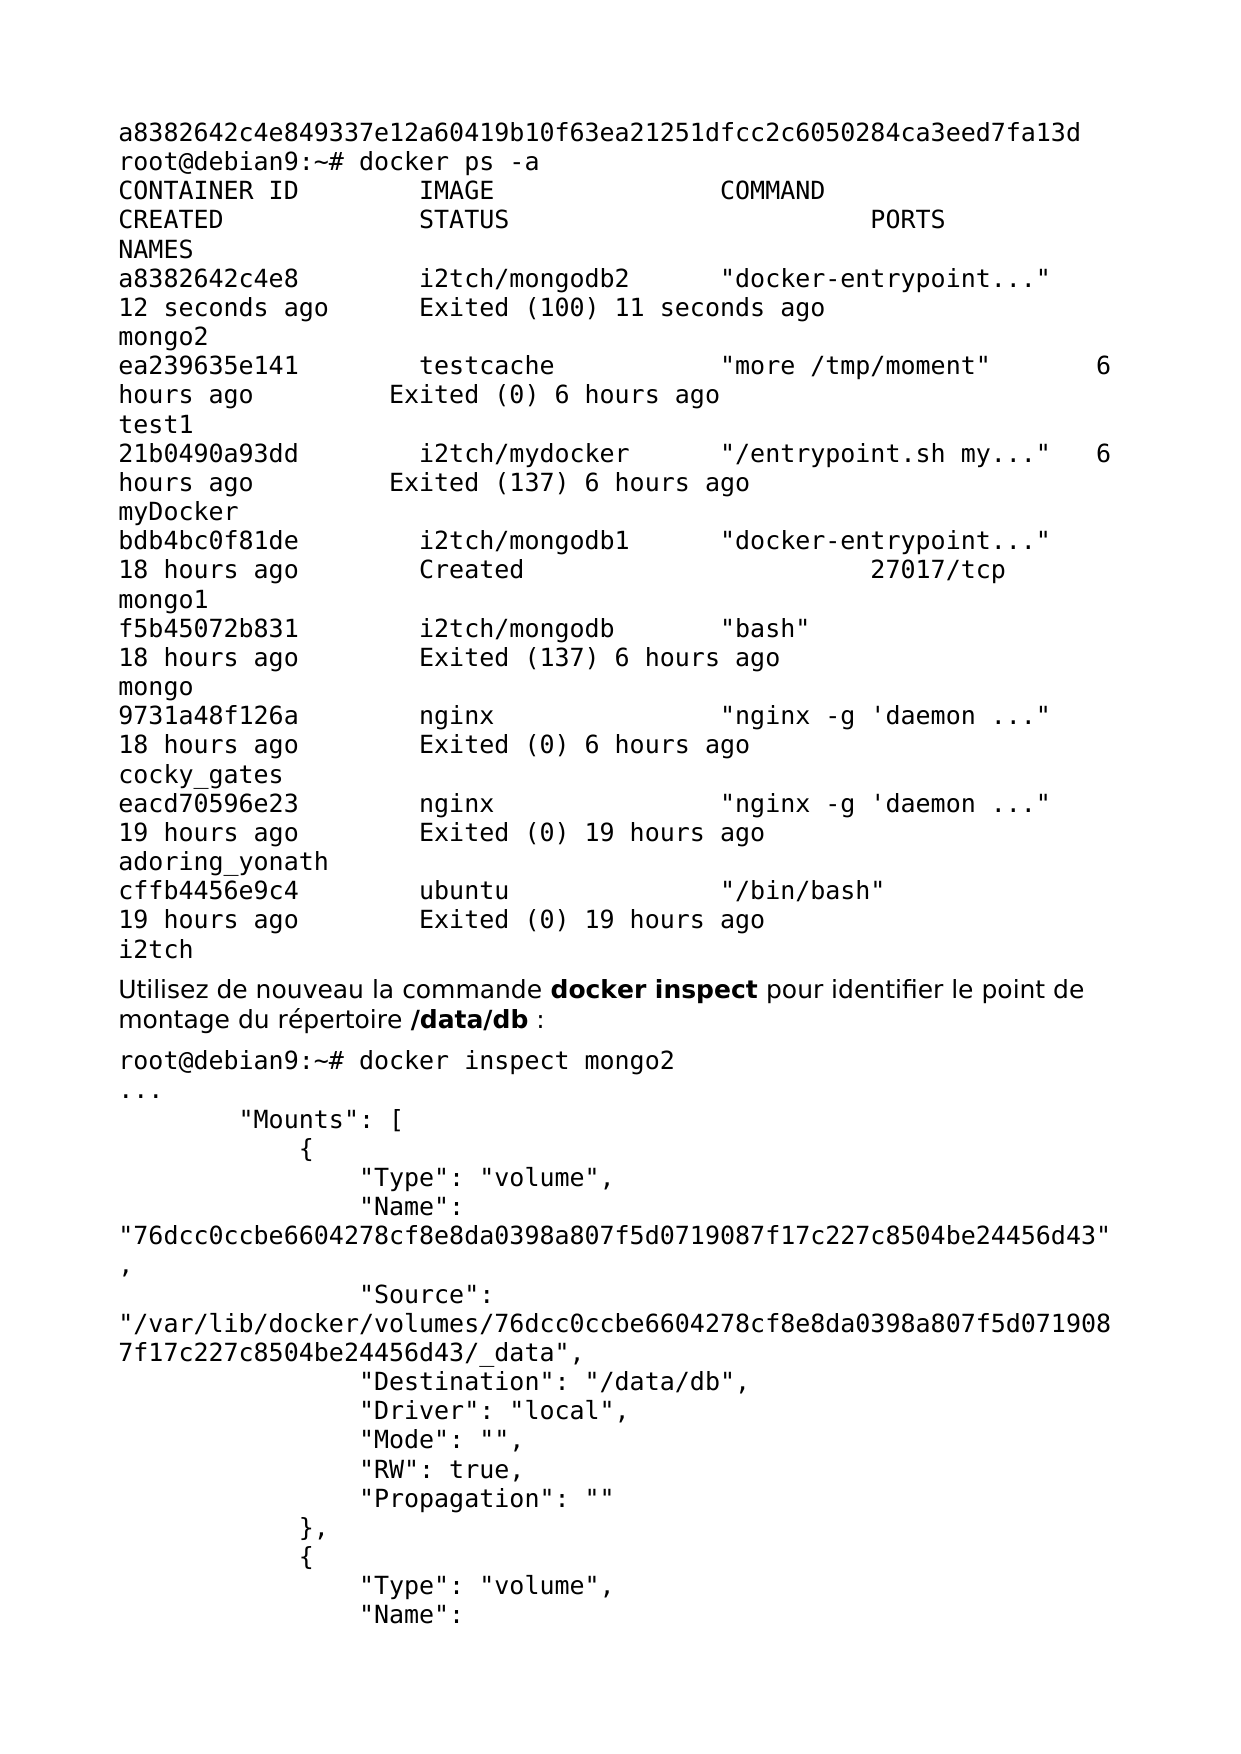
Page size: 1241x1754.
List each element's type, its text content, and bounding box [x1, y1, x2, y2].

text a8382642c4e849337e12a60419b10f63ea21251dfcc2c6050284ca3eed7fa13d root@debian9:~# docker ps -a CONTAINER ID IMAGE COMMAND CREATED STATUS PORTS NAMES a8382642c4e8 i2tch/mongodb2 "docker-entrypoint..." 12 seconds ago Exited (100) 11 seconds ago mongo2 ea239635e141 testcache "more /tmp/moment" 6 hours ago Exited (0) 6 hours ago test1 21b0490a93dd i2tch/mydocker "/entrypoint.sh my..." 6 hours ago Exited (137) 6 hours ago myDocker bdb4bc0f81de i2tch/mongodb1 "docker-entrypoint..." 18 hours ago Created 27017/tcp mongo1 f5b45072b831 i2tch/mongodb "bash" 18 hours ago Exited (137) 6 hours ago mongo 9731a48f126a nginx "nginx -g 'daemon ..." 18 hours ago Exited (0) 6 hours ago cocky_gates eacd70596e23 nginx "nginx -g 'daemon ..." 19 hours ago Exited (0) 19 hours ago adoring_yonath cffb4456e9c4 ubuntu "/bin/bash" 19 hours ago Exited (0) 19 hours ago i2tch [118, 118, 1122, 964]
text Utilisez de nouveau la commande docker inspect pour identifier le point de montage du répertoire /data/db : [118, 976, 1122, 1034]
text root@debian9:~# docker inspect mongo2 ... "Mounts": [ { "Type": "volume", "Name": "76dcc0ccbe6604278cf8e8da0398a807f5d0719087f17c227c8504be24456d43", "Source": "/var/lib/docker/volumes/76dcc0ccbe6604278cf8e8da0398a807f5d0719087f17c227c8504be24456d43/_data", "Destination": "/data/db", "Driver": "local", "Mode": "", "RW": true, "Propagation": "" }, { "Type": "volume", "Name": [118, 1047, 1122, 1630]
